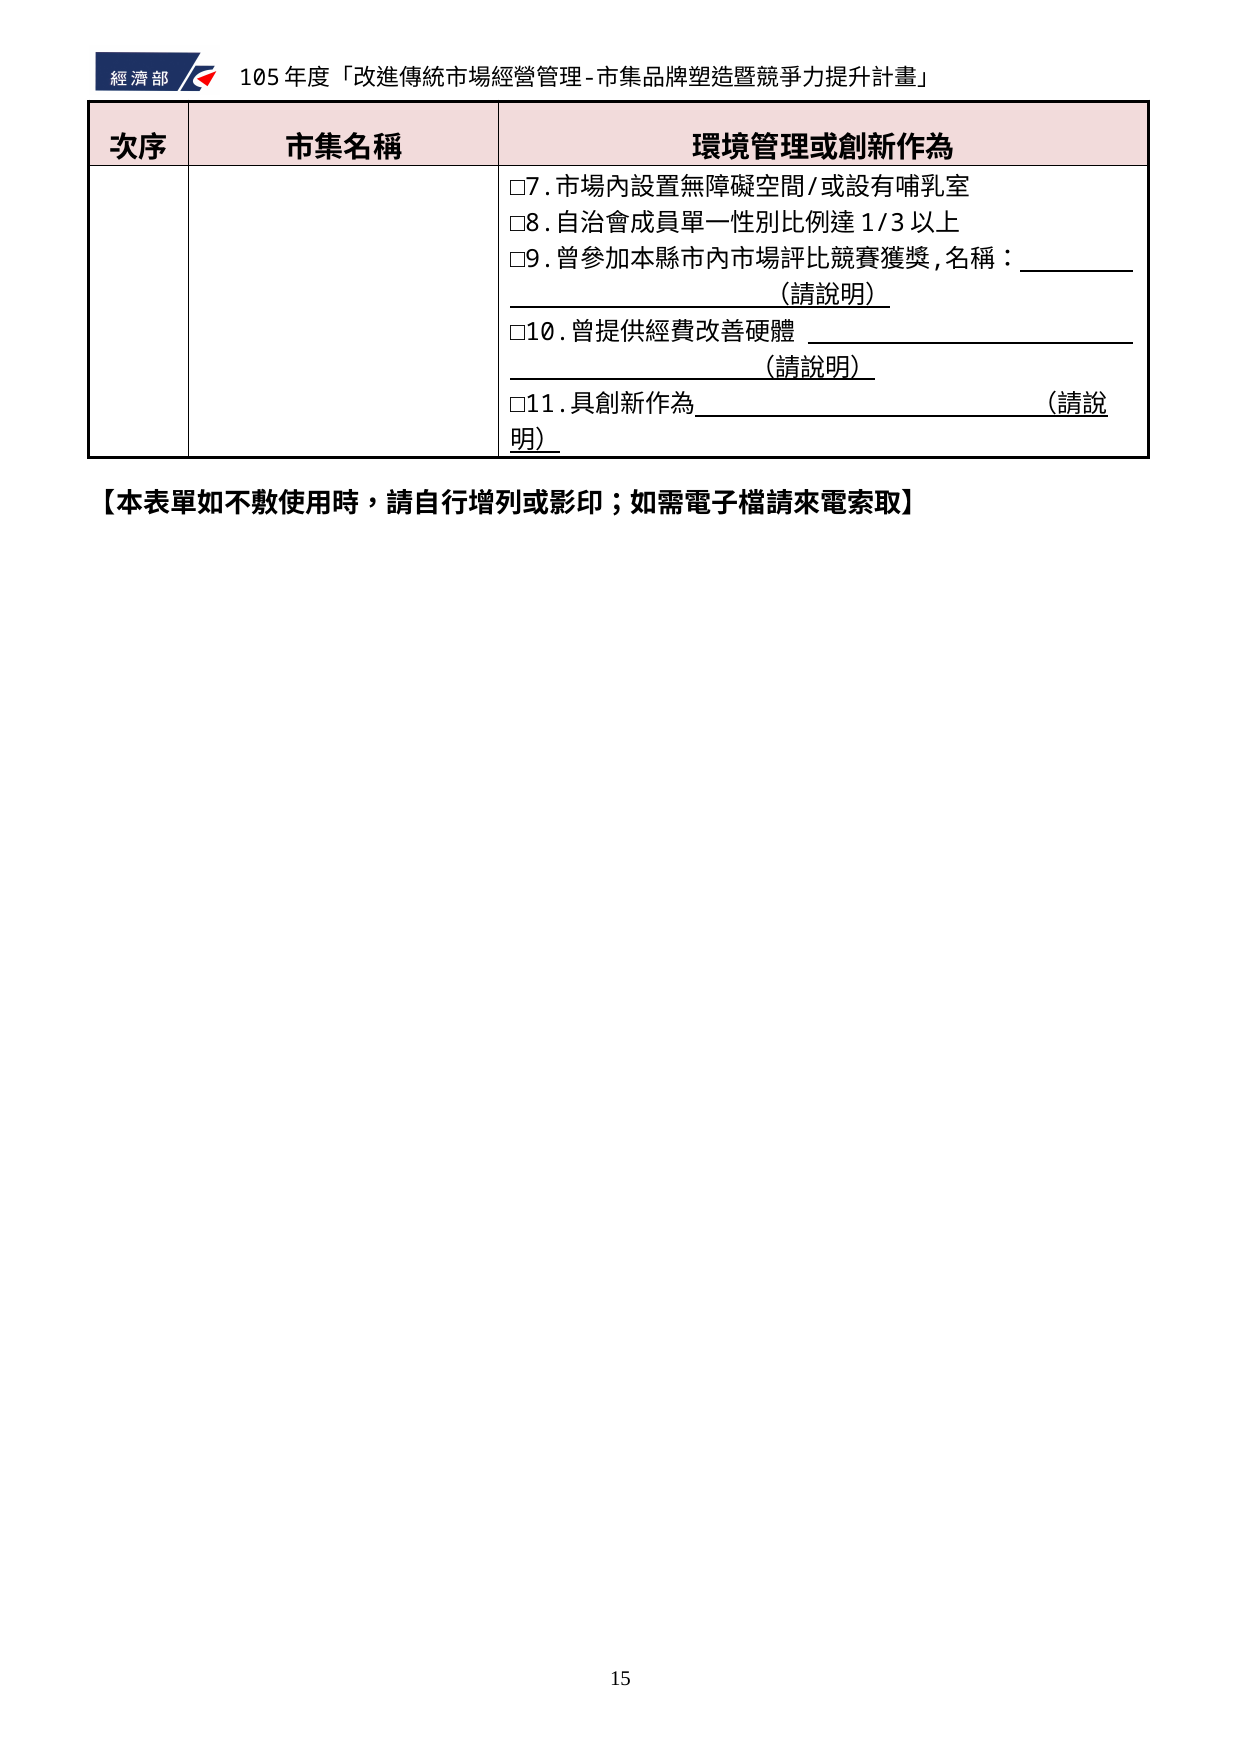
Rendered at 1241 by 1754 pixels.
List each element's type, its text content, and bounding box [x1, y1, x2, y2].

table_cell □7.市場內設置無障礙空間/或設有哺乳室 □8.自治會成員單一性別比例達1/3以上 □9.曾參加本縣市內市場評比競賽獲獎,名稱： （請說明） □10.曾提供經費改善硬體 （請說明） □11.具創新作為 （請說明） [499, 166, 1147, 456]
table_header 次序 [90, 103, 188, 165]
table_cell [90, 166, 188, 456]
table_cell [189, 166, 498, 456]
text 【本表單如不敷使用時，請自行增列或影印；如需電子檔請來電索取】 [89, 459, 1152, 522]
table_header 市集名稱 [189, 103, 498, 165]
table_header 環境管理或創新作為 [499, 103, 1147, 165]
